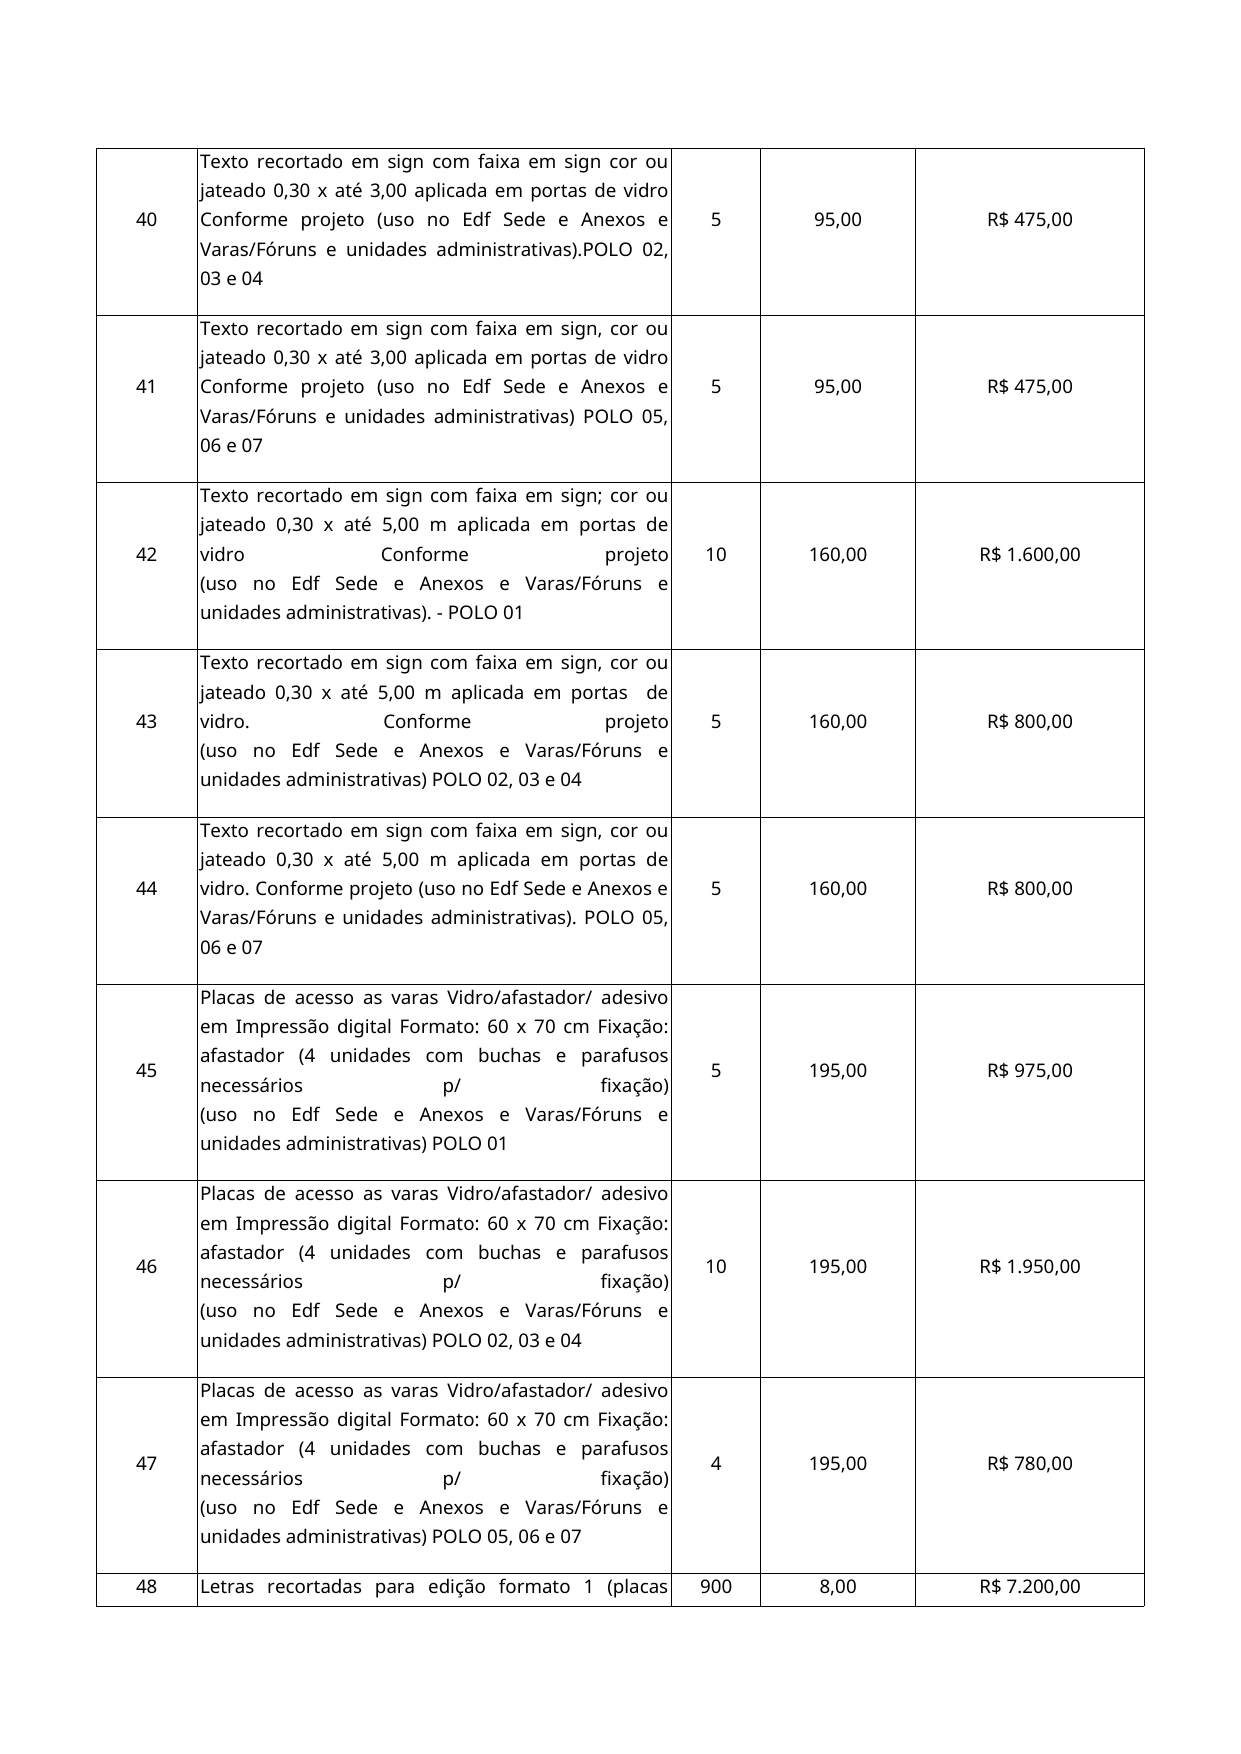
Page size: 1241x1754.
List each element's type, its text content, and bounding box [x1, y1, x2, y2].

table_cell R$ 475,00 [916, 149, 1144, 315]
table_cell R$ 800,00 [916, 818, 1144, 983]
table_cell Texto recortado em sign com faixa em sign, cor ou jateado 0,30 x até 5,00 m aplicada em portas de vidro. Conforme projeto (uso no Edf Sede e Anexos e Varas/Fóruns e unidades administrativas) POLO 02, 03 e 04 [198, 650, 671, 816]
table_cell 195,00 [761, 1378, 915, 1573]
table_cell 40 [97, 149, 197, 315]
table_cell Texto recortado em sign com faixa em sign; cor ou jateado 0,30 x até 5,00 m aplicada em portas de vidro Conforme projeto (uso no Edf Sede e Anexos e Varas/Fóruns e unidades administrativas). - POLO 01 [198, 483, 671, 649]
table_cell R$ 7.200,00 [916, 1574, 1144, 1606]
table_cell 95,00 [761, 316, 915, 482]
table_cell 10 [672, 483, 760, 649]
table_cell 47 [97, 1378, 197, 1573]
table_cell 195,00 [761, 1181, 915, 1376]
table_cell 160,00 [761, 483, 915, 649]
table_cell 46 [97, 1181, 197, 1376]
table_cell 42 [97, 483, 197, 649]
table_cell R$ 975,00 [916, 985, 1144, 1180]
table_cell 8,00 [761, 1574, 915, 1606]
table_cell R$ 800,00 [916, 650, 1144, 816]
table_cell R$ 780,00 [916, 1378, 1144, 1573]
table_cell R$ 1.600,00 [916, 483, 1144, 649]
table_cell 41 [97, 316, 197, 482]
table_cell Placas de acesso as varas Vidro/afastador/ adesivo em Impressão digital Formato: 60 x 70 cm Fixação: afastador (4 unidades com buchas e parafusos necessários p/ fixação) (uso no Edf Sede e Anexos e Varas/Fóruns e unidades administrativas) POLO 02, 03 e 04 [198, 1181, 671, 1376]
table_cell 44 [97, 818, 197, 983]
table_cell 43 [97, 650, 197, 816]
table_cell 10 [672, 1181, 760, 1376]
table_cell 5 [672, 149, 760, 315]
table_cell 48 [97, 1574, 197, 1606]
table_cell Placas de acesso as varas Vidro/afastador/ adesivo em Impressão digital Formato: 60 x 70 cm Fixação: afastador (4 unidades com buchas e parafusos necessários p/ fixação) (uso no Edf Sede e Anexos e Varas/Fóruns e unidades administrativas) POLO 01 [198, 985, 671, 1180]
table_cell 195,00 [761, 985, 915, 1180]
table_cell Texto recortado em sign com faixa em sign, cor ou jateado 0,30 x até 5,00 m aplicada em portas de vidro. Conforme projeto (uso no Edf Sede e Anexos e Varas/Fóruns e unidades administrativas). POLO 05, 06 e 07 [198, 818, 671, 983]
table_cell 4 [672, 1378, 760, 1573]
table_cell 5 [672, 316, 760, 482]
table_cell 900 [672, 1574, 760, 1606]
table_cell Letras recortadas para edição formato 1 (placas [198, 1574, 671, 1606]
table_cell 5 [672, 985, 760, 1180]
table_cell 5 [672, 650, 760, 816]
table_cell R$ 475,00 [916, 316, 1144, 482]
table_cell Texto recortado em sign com faixa em sign cor ou jateado 0,30 x até 3,00 aplicada em portas de vidro Conforme projeto (uso no Edf Sede e Anexos e Varas/Fóruns e unidades administrativas).POLO 02, 03 e 04 [198, 149, 671, 315]
table_cell R$ 1.950,00 [916, 1181, 1144, 1376]
table_cell 160,00 [761, 650, 915, 816]
table_cell 45 [97, 985, 197, 1180]
table_cell 160,00 [761, 818, 915, 983]
table_cell 95,00 [761, 149, 915, 315]
table_cell Placas de acesso as varas Vidro/afastador/ adesivo em Impressão digital Formato: 60 x 70 cm Fixação: afastador (4 unidades com buchas e parafusos necessários p/ fixação) (uso no Edf Sede e Anexos e Varas/Fóruns e unidades administrativas) POLO 05, 06 e 07 [198, 1378, 671, 1573]
table_cell 5 [672, 818, 760, 983]
table_cell Texto recortado em sign com faixa em sign, cor ou jateado 0,30 x até 3,00 aplicada em portas de vidro Conforme projeto (uso no Edf Sede e Anexos e Varas/Fóruns e unidades administrativas) POLO 05, 06 e 07 [198, 316, 671, 482]
